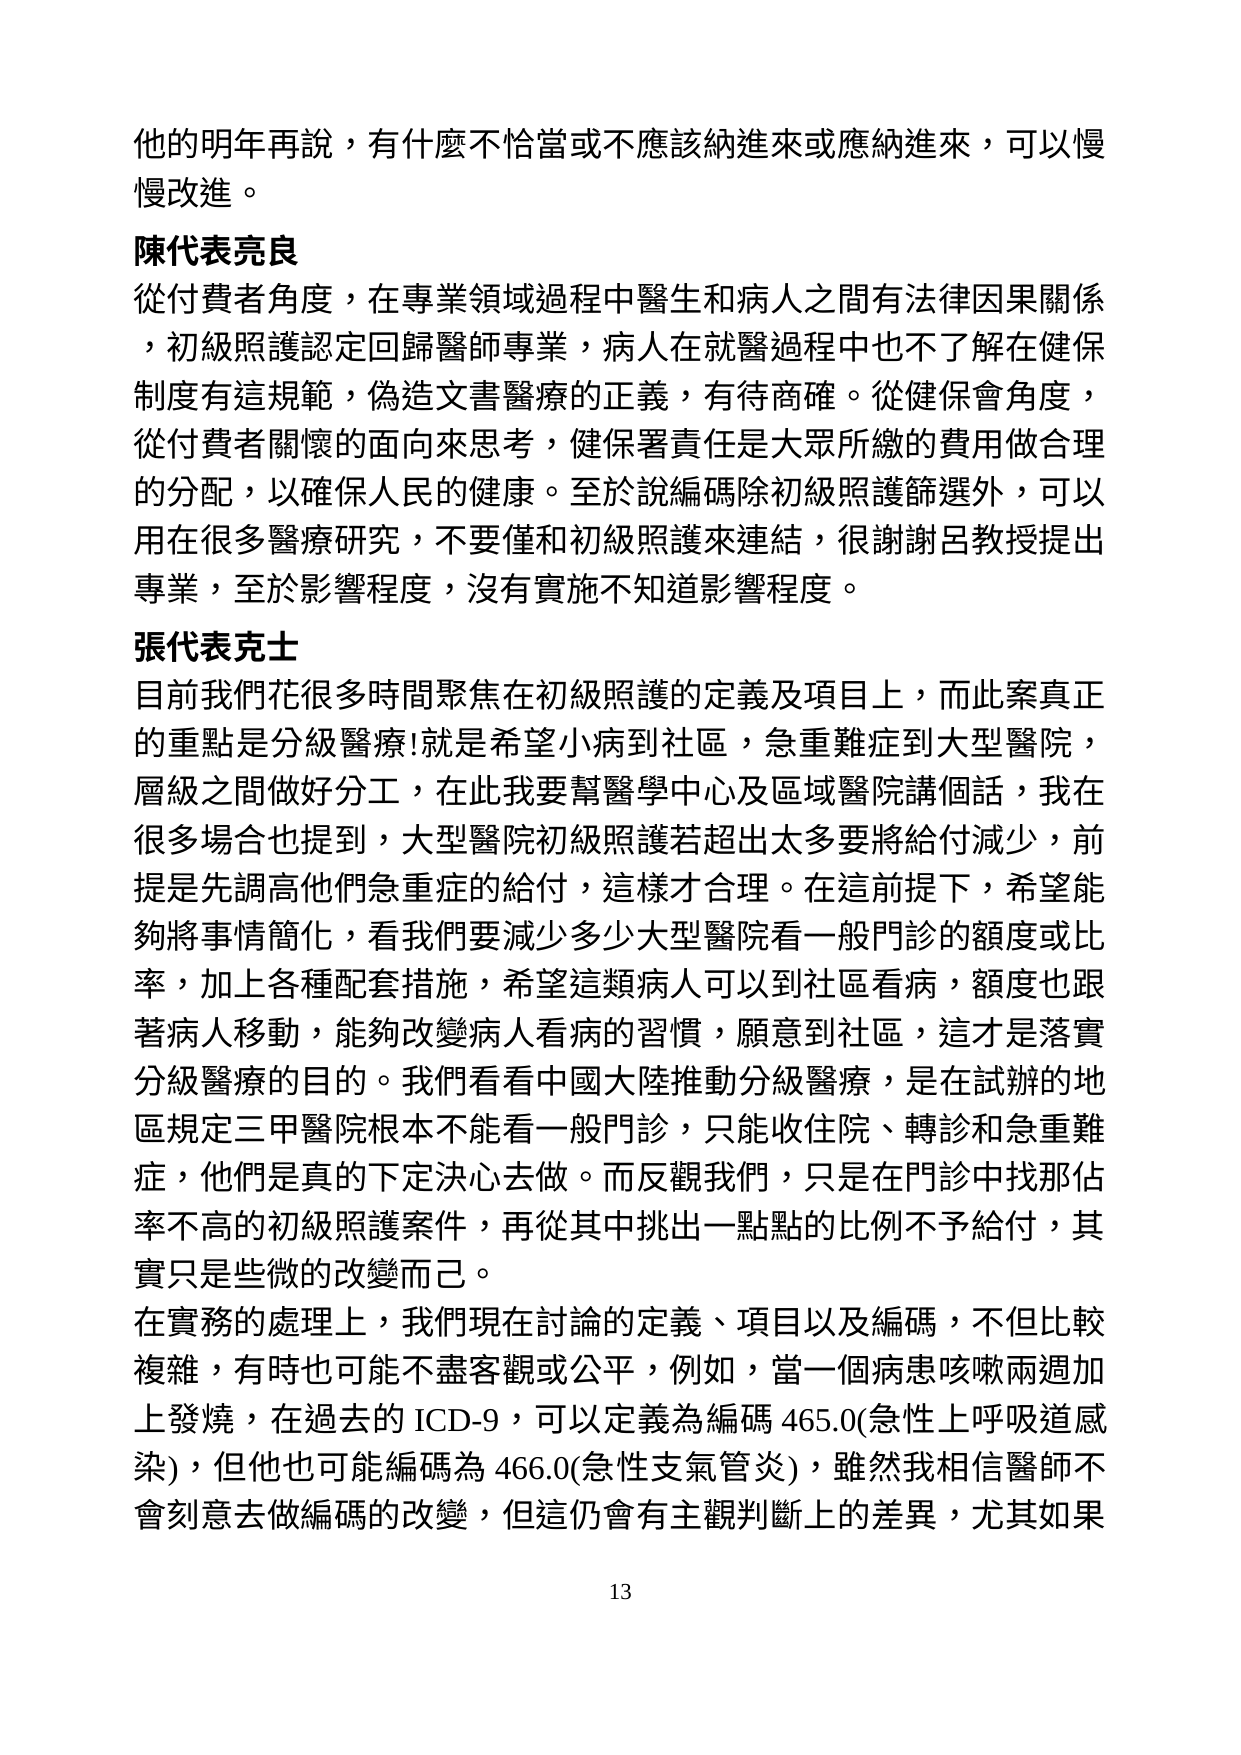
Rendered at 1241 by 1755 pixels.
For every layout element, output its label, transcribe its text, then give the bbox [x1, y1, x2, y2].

text 在實務的處理上，我們現在討論的定義、項目以及編碼，不但比較複雜，有時也可能不盡客觀或公平，例如，當一個病患咳嗽兩週加上發燒，在過去的ICD-9，可以定義為編碼465.0(急性上呼吸道感染)，但他也可能編碼為466.0(急性支氣管炎)，雖然我相信醫師不會刻意去做編碼的改變，但這仍會有主觀判斷上的差異，尤其如果 [133, 1296, 1107, 1537]
text 陳代表亮良 [133, 227, 1107, 273]
text 從付費者角度，在專業領域過程中醫生和病人之間有法律因果關係 ，初級照護認定回歸醫師專業，病人在就醫過程中也不了解在健保制度有這規範，偽造文書醫療的正義，有待商確。從健保會角度，從付費者關懷的面向來思考，健保署責任是大眾所繳的費用做合理的分配，以確保人民的健康。至於說編碼除初級照護篩選外，可以用在很多醫療研究，不要僅和初級照護來連結，很謝謝呂教授提出專業，至於影響程度，沒有實施不知道影響程度。 [133, 273, 1107, 611]
text 今天討論這問題，是因去年衛福部健保會決議106年醫學中心和區域醫院初級照護案件，件數不可以超過105年的90%，健保會做決議時知道初級照護定義是依據ICD-9或ICD-10所定義的嗎?很明顯概念是醫學中心和區域醫院不要看輕症，但我們都在討論如何定義小病?可是新制度對醫學中心和區域醫院已行之有年，不管喜不喜歡都是病人的習慣，所以不管有沒有加上傷害碼，健保會能夠會說，沒有加上傷害碼定義錯了?不然沒有執行我們的決議。既然原意是好的，希望落實分級醫療，讓醫學中心和區域醫院盡可能不要看小病，慢慢往前走，如果是這樣的話，建議傷害碼不要算，用205項或597項先上路，假設今年大家做了傷害不大，也慢慢往前走，其他的明年再說，有什麼不恰當或不應該納進來或應納進來，可以慢慢改進。 [133, 118, 1107, 214]
text 張代表克士 [133, 623, 1107, 669]
text 目前我們花很多時間聚焦在初級照護的定義及項目上，而此案真正的重點是分級醫療!就是希望小病到社區，急重難症到大型醫院，層級之間做好分工，在此我要幫醫學中心及區域醫院講個話，我在很多場合也提到，大型醫院初級照護若超出太多要將給付減少，前提是先調高他們急重症的給付，這樣才合理。在這前提下，希望能夠將事情簡化，看我們要減少多少大型醫院看一般門診的額度或比率，加上各種配套措施，希望這類病人可以到社區看病，額度也跟著病人移動，能夠改變病人看病的習慣，願意到社區，這才是落實分級醫療的目的。我們看看中國大陸推動分級醫療，是在試辦的地區規定三甲醫院根本不能看一般門診，只能收住院、轉診和急重難症，他們是真的下定決心去做。而反觀我們，只是在門診中找那佔率不高的初級照護案件，再從其中挑出一點點的比例不予給付，其實只是些微的改變而己。 [133, 669, 1107, 1296]
